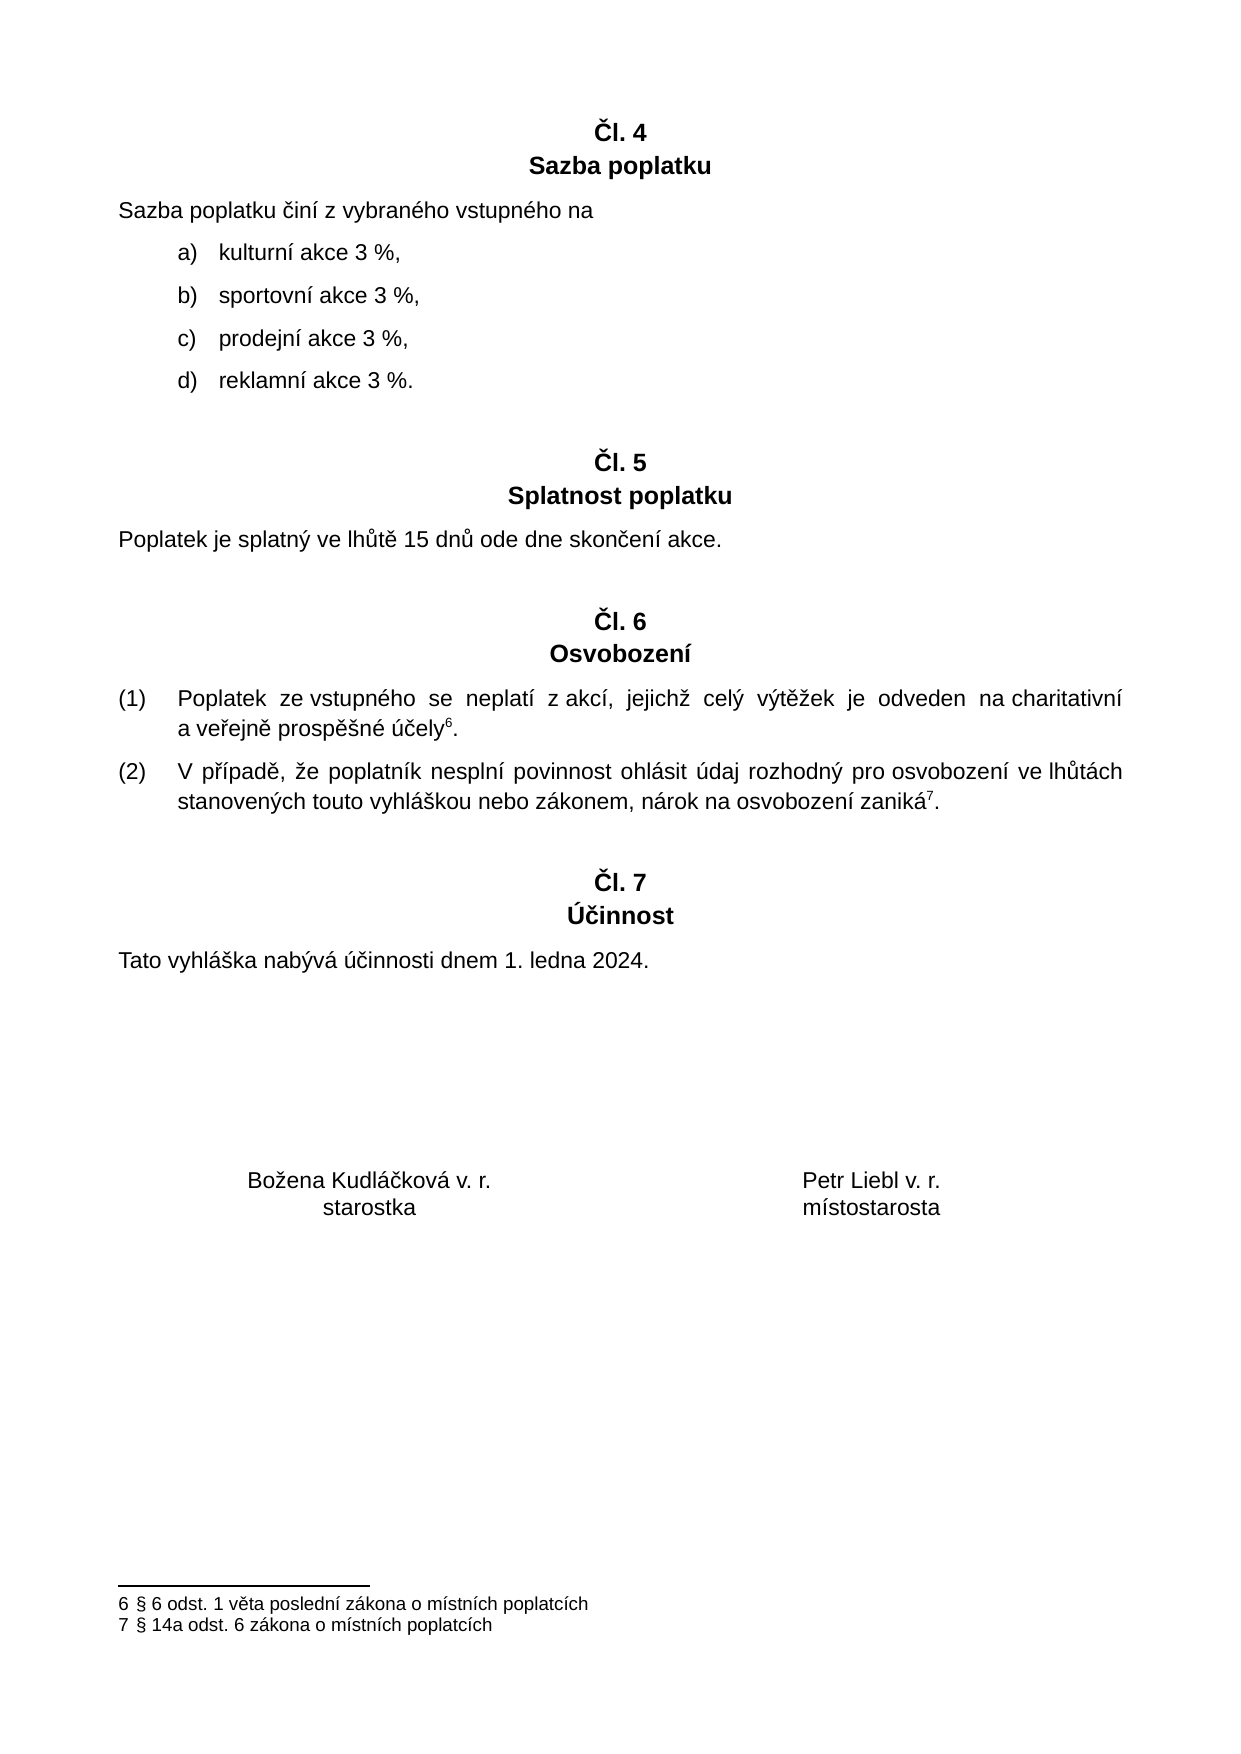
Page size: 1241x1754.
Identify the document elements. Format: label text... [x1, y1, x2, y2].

subtitle Čl. 7 Účinnost [118, 868, 1122, 930]
subtitle Čl. 4 Sazba poplatku [118, 118, 1122, 180]
subtitle Čl. 6 Osvobození [118, 606, 1122, 668]
list kulturní akce 3 %, [177, 239, 1122, 266]
list V případě, že poplatník nesplní povinnost ohlásit údaj rozhodný pro osvobození ve lhůtách stanovených touto vyhláškou nebo zákonem, nárok na osvobození zaniká. [118, 758, 1122, 814]
table_cell [620, 1226, 1122, 1344]
text Tato vyhláška nabývá účinnosti dnem 1. ledna 2024. [118, 947, 1122, 973]
table_header Petr Liebl v. r. místostarosta [620, 1108, 1122, 1226]
table_header Božena Kudláčková v. r. starostka [118, 1108, 620, 1226]
list § 14a odst. 6 zákona o místních poplatcích [118, 1614, 1122, 1635]
list reklamní akce 3 %. [177, 367, 1122, 394]
text Sazba poplatku činí z vybraného vstupného na [118, 197, 1122, 223]
list prodejní akce 3 %, [177, 325, 1122, 351]
list sportovní akce 3 %, [177, 282, 1122, 308]
list Poplatek ze vstupného se neplatí z akcí, jejichž celý výtěžek je odveden na charitativní a veřejně prospěšné účely. [118, 685, 1122, 742]
table_cell [118, 1226, 620, 1344]
list § 6 odst. 1 věta poslední zákona o místních poplatcích [118, 1592, 1122, 1614]
text Poplatek je splatný ve lhůtě 15 dnů ode dne skončení akce. [118, 526, 1122, 553]
subtitle Čl. 5 Splatnost poplatku [118, 448, 1122, 509]
